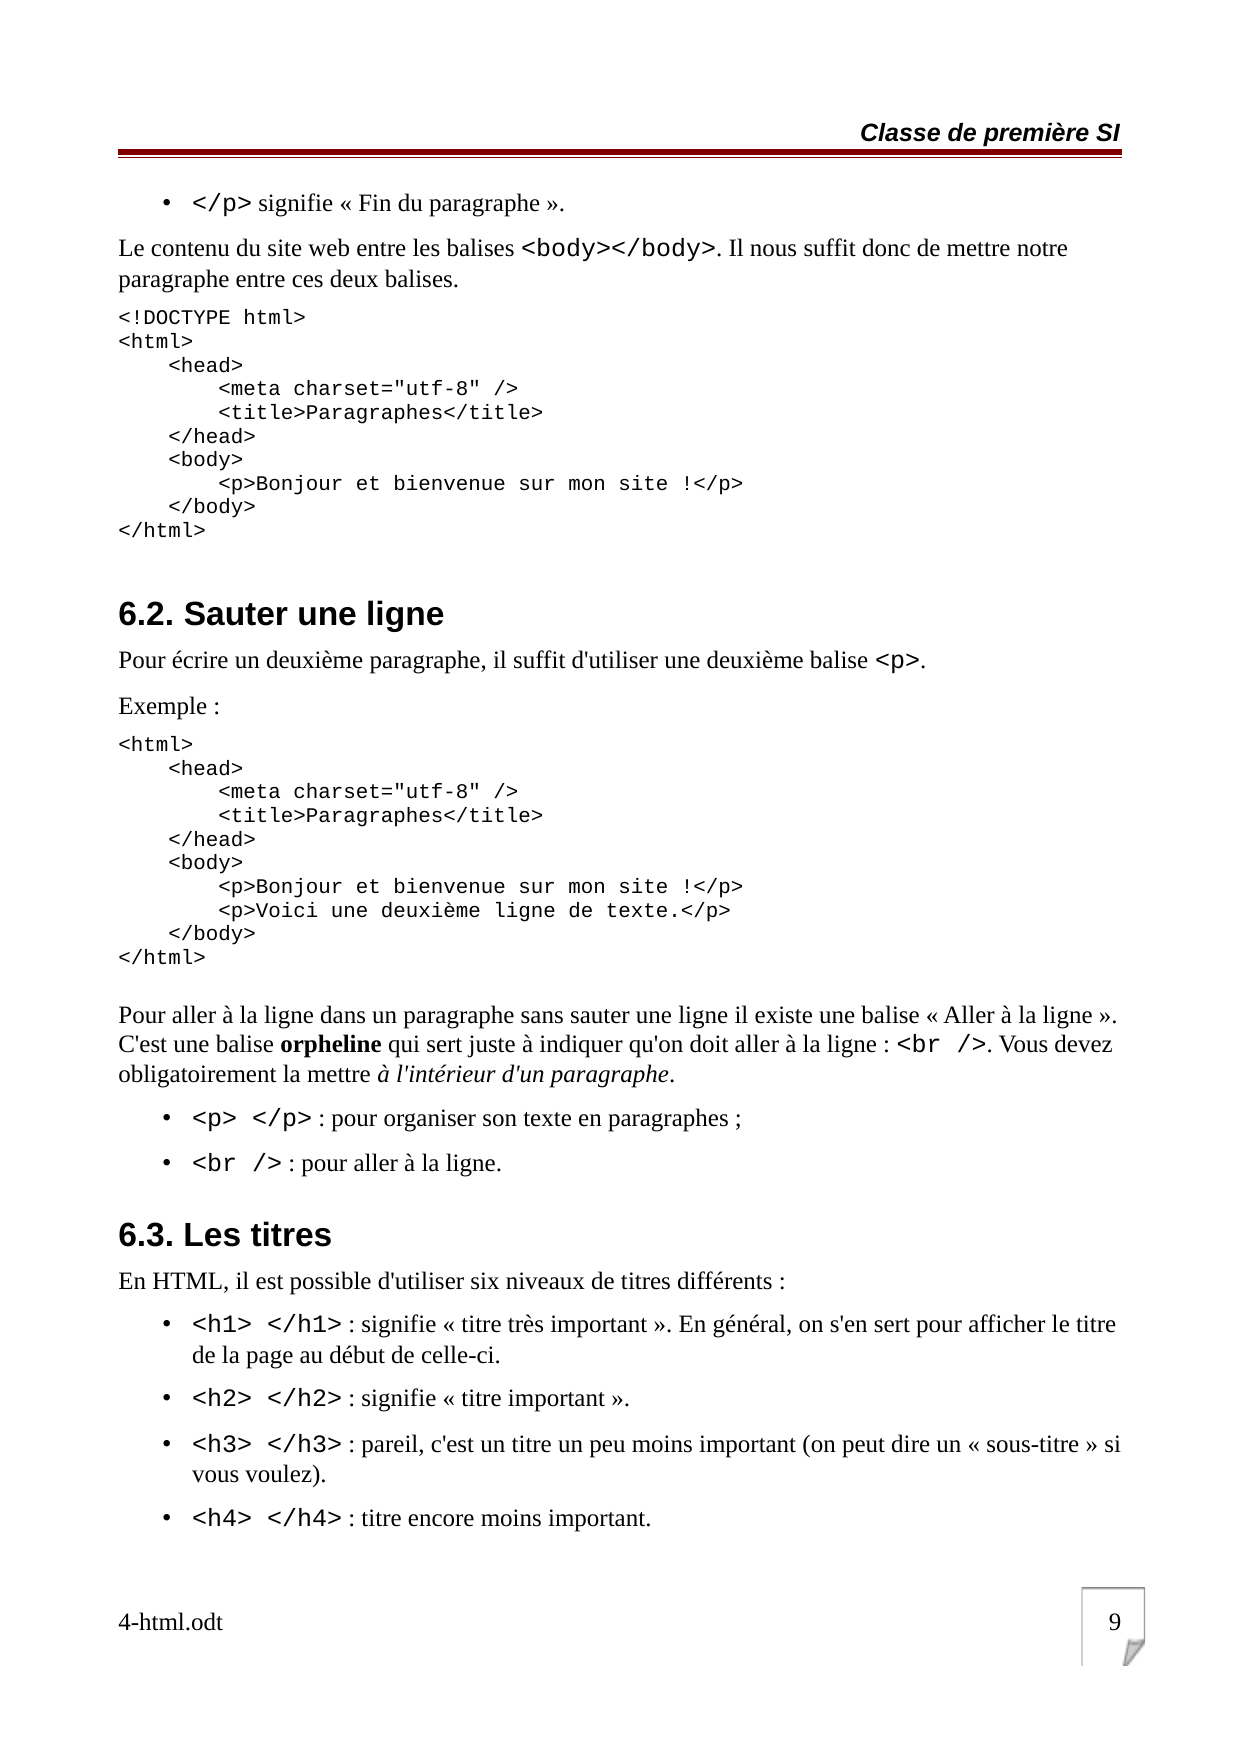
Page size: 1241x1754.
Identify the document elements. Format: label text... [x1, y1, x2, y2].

list </p> signifie « Fin du paragraphe ». [162, 188, 1122, 219]
text <meta charset="utf-8" /> [118, 378, 1122, 402]
text Pour aller à la ligne dans un paragraphe sans sauter une ligne il existe une balise « Aller à la ligne ». C'est une balise orpheline qui sert juste à indiquer qu'on doit aller à la ligne : <br />. Vous devez obligatoirement la mettre à l'intérieur d'un paragraphe. [118, 1000, 1122, 1088]
text </head> [118, 426, 1122, 449]
text Pour écrire un deuxième paragraphe, il suffit d'utiliser une deuxième balise <p>. [118, 645, 1122, 676]
list <h1> </h1> : signifie « titre très important ». En général, on s'en sert pour afficher le titre de la page au début de celle-ci. [162, 1309, 1122, 1369]
list <br /> : pour aller à la ligne. [162, 1148, 1122, 1179]
text </body> [118, 497, 1122, 520]
subtitle 6.2. Sauter une ligne [118, 594, 1122, 633]
text <body> [118, 852, 1122, 876]
text <!DOCTYPE html> [118, 307, 1122, 331]
list <p> </p> : pour organiser son texte en paragraphes ; [162, 1103, 1122, 1134]
text </html> [118, 520, 1122, 544]
text En HTML, il est possible d'utiliser six niveaux de titres différents : [118, 1266, 1122, 1294]
text </html> [118, 947, 1122, 971]
text <p>Bonjour et bienvenue sur mon site !</p> [118, 473, 1122, 497]
text </head> [118, 829, 1122, 852]
text <head> [118, 355, 1122, 378]
text <html> [118, 734, 1122, 758]
text <meta charset="utf-8" /> [118, 781, 1122, 805]
list <h4> </h4> : titre encore moins important. [162, 1503, 1122, 1534]
text <html> [118, 331, 1122, 355]
list <h3> </h3> : pareil, c'est un titre un peu moins important (on peut dire un « sous-titre » si vous voulez). [162, 1429, 1122, 1488]
list <h2> </h2> : signifie « titre important ». [162, 1383, 1122, 1414]
text <head> [118, 758, 1122, 781]
subtitle 6.3. Les titres [118, 1214, 1122, 1253]
text Le contenu du site web entre les balises <body></body>. Il nous suffit donc de mettre notre paragraphe entre ces deux balises. [118, 233, 1122, 293]
text <title>Paragraphes</title> [118, 402, 1122, 426]
text </body> [118, 923, 1122, 947]
text <p>Voici une deuxième ligne de texte.</p> [118, 899, 1122, 923]
text <title>Paragraphes</title> [118, 805, 1122, 829]
text Exemple : [118, 691, 1122, 719]
text <body> [118, 449, 1122, 473]
text <p>Bonjour et bienvenue sur mon site !</p> [118, 876, 1122, 899]
